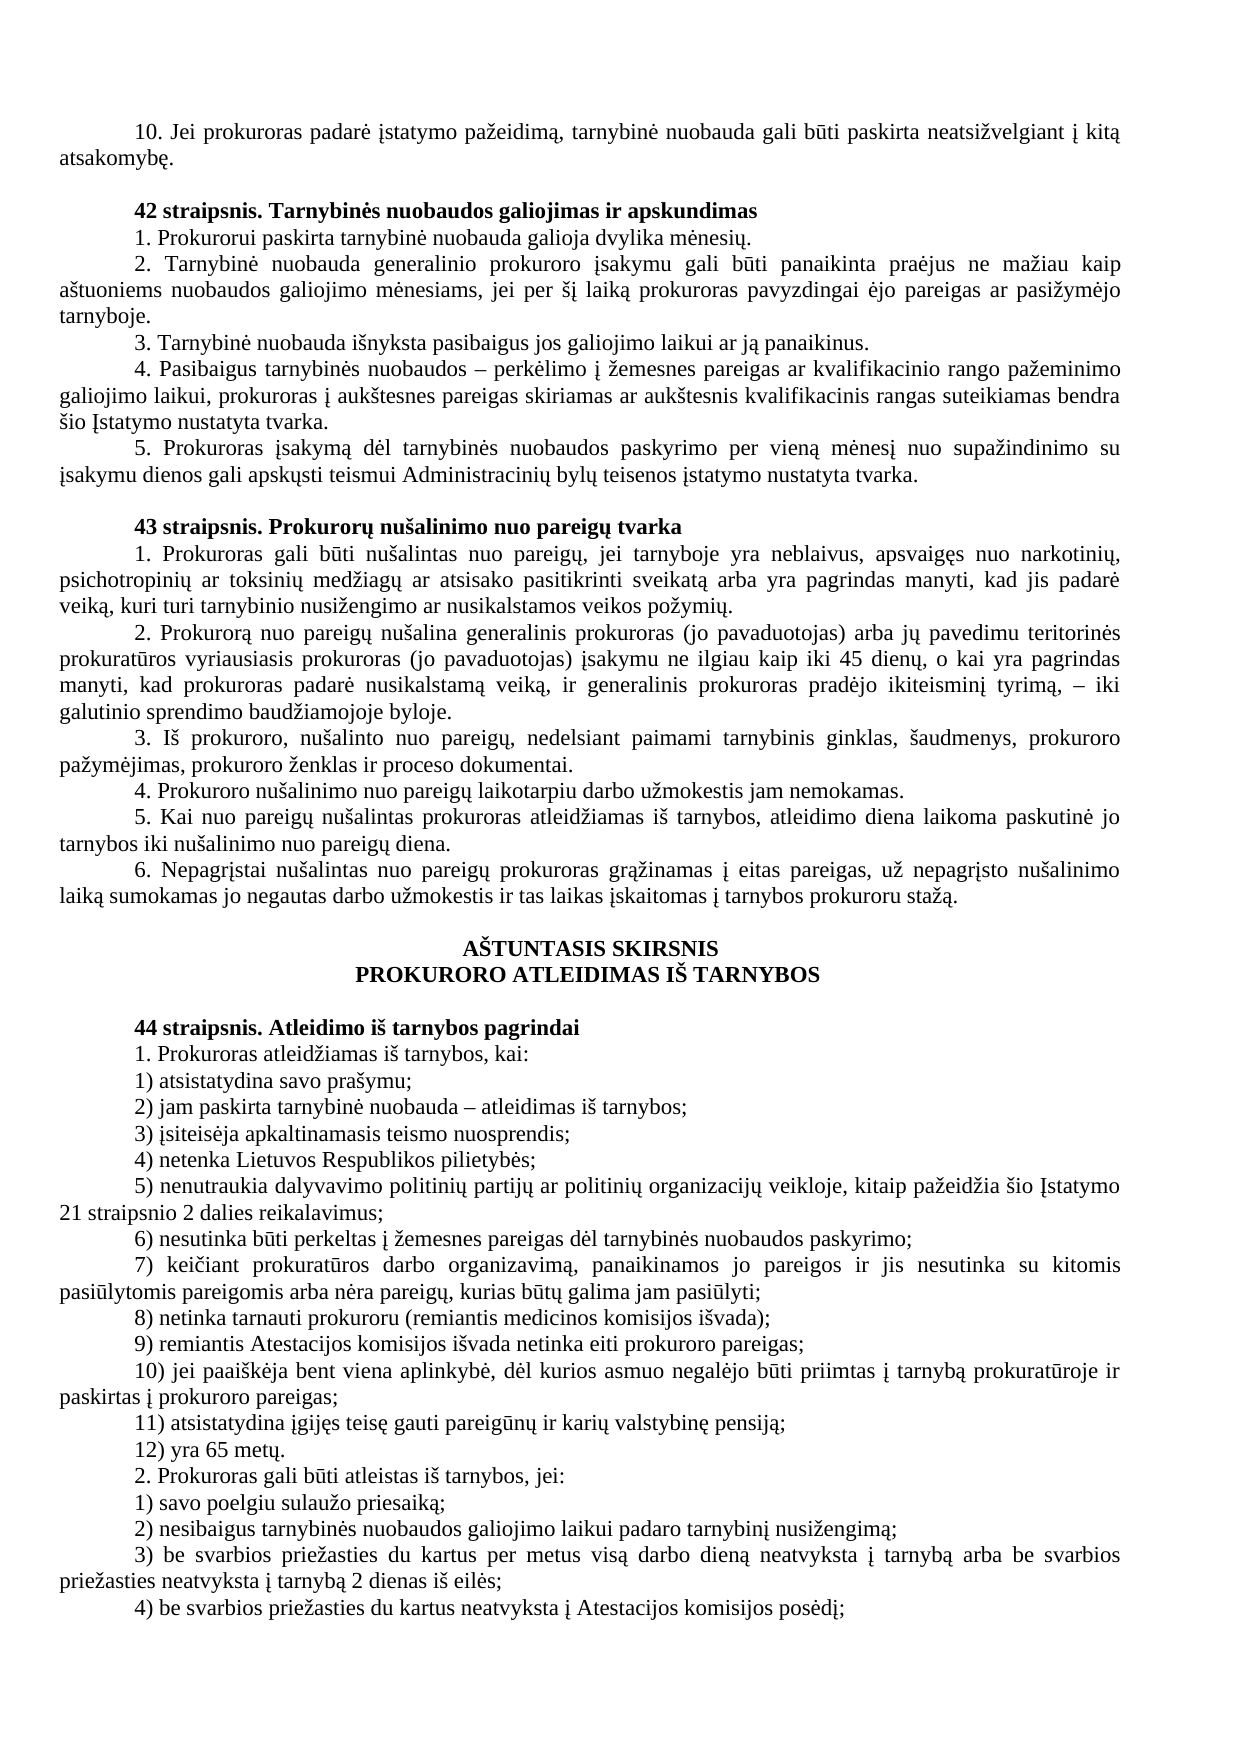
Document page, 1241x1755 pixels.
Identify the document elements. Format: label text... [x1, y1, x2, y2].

text 42 straipsnis. Tarnybinės nuobaudos galiojimas ir apskundimas [59, 197, 1122, 223]
text 2) jam paskirta tarnybinė nuobauda – atleidimas iš tarnybos; [59, 1093, 1122, 1119]
text 8) netinka tarnauti prokuroru (remiantis medicinos komisijos išvada); [59, 1304, 1122, 1330]
text 3) įsiteisėja apkaltinamasis teismo nuosprendis; [59, 1119, 1122, 1146]
text prokuroro Atleidimas iš tarnybos [59, 961, 1122, 988]
text 6. Nepagrįstai nušalintas nuo pareigų prokuroras grąžinamas į eitas pareigas, už nepagrįsto nušalinimo laiką sumokamas jo negautas darbo užmokestis ir tas laikas įskaitomas į tarnybos prokuroru stažą. [59, 856, 1122, 909]
text 2) nesibaigus tarnybinės nuobaudos galiojimo laikui padaro tarnybinį nusižengimą; [59, 1515, 1122, 1541]
text 7) keičiant prokuratūros darbo organizavimą, panaikinamos jo pareigos ir jis nesutinka su kitomis pasiūlytomis pareigomis arba nėra pareigų, kurias būtų galima jam pasiūlyti; [59, 1251, 1122, 1304]
text 5. Prokuroras įsakymą dėl tarnybinės nuobaudos paskyrimo per vieną mėnesį nuo supažindinimo su įsakymu dienos gali apskųsti teismui Administracinių bylų teisenos įstatymo nustatyta tvarka. [59, 434, 1122, 487]
subtitle 44 straipsnis. Atleidimo iš tarnybos pagrindai [59, 1014, 1122, 1041]
text 10. Jei prokuroras padarė įstatymo pažeidimą, tarnybinė nuobauda gali būti paskirta neatsižvelgiant į kitą atsakomybę. [59, 118, 1122, 171]
text 1) savo poelgiu sulaužo priesaiką; [59, 1488, 1122, 1515]
text 1) atsistatydina savo prašymu; [59, 1067, 1122, 1093]
text 10) jei paaiškėja bent viena aplinkybė, dėl kurios asmuo negalėjo būti priimtas į tarnybą prokuratūroje ir paskirtas į prokuroro pareigas; [59, 1357, 1122, 1409]
text 4. Prokuroro nušalinimo nuo pareigų laikotarpiu darbo užmokestis jam nemokamas. [59, 777, 1122, 803]
text 3. Iš prokuroro, nušalinto nuo pareigų, nedelsiant paimami tarnybinis ginklas, šaudmenys, prokuroro pažymėjimas, prokuroro ženklas ir proceso dokumentai. [59, 724, 1122, 777]
text 11) atsistatydina įgijęs teisę gauti pareigūnų ir karių valstybinę pensiją; [59, 1409, 1122, 1436]
text 2. Prokuroras gali būti atleistas iš tarnybos, jei: [59, 1462, 1122, 1488]
text 4) netenka Lietuvos Respublikos pilietybės; [59, 1146, 1122, 1172]
text 12) yra 65 metų. [59, 1436, 1122, 1462]
text 3) be svarbios priežasties du kartus per metus visą darbo dieną neatvyksta į tarnybą arba be svarbios priežasties neatvyksta į tarnybą 2 dienas iš eilės; [59, 1541, 1122, 1594]
text 2. Prokurorą nuo pareigų nušalina generalinis prokuroras (jo pavaduotojas) arba jų pavedimu teritorinės prokuratūros vyriausiasis prokuroras (jo pavaduotojas) įsakymu ne ilgiau kaip iki 45 dienų, o kai yra pagrindas manyti, kad prokuroras padarė nusikalstamą veiką, ir generalinis prokuroras pradėjo ikiteisminį tyrimą, – iki galutinio sprendimo baudžiamojoje byloje. [59, 619, 1122, 724]
text 1. Prokuroras gali būti nušalintas nuo pareigų, jei tarnyboje yra neblaivus, apsvaigęs nuo narkotinių, psichotropinių ar toksinių medžiagų ar atsisako pasitikrinti sveikatą arba yra pagrindas manyti, kad jis padarė veiką, kuri turi tarnybinio nusižengimo ar nusikalstamos veikos požymių. [59, 540, 1122, 619]
text 43 straipsnis. Prokurorų nušalinimo nuo pareigų tvarka [59, 513, 1122, 540]
subtitle aštuntasis skirsnis [59, 935, 1122, 961]
text 4. Pasibaigus tarnybinės nuobaudos – perkėlimo į žemesnes pareigas ar kvalifikacinio rango pažeminimo galiojimo laikui, prokuroras į aukštesnes pareigas skiriamas ar aukštesnis kvalifikacinis rangas suteikiamas bendra šio Įstatymo nustatyta tvarka. [59, 355, 1122, 434]
text 2. Tarnybinė nuobauda generalinio prokuroro įsakymu gali būti panaikinta praėjus ne mažiau kaip aštuoniems nuobaudos galiojimo mėnesiams, jei per šį laiką prokuroras pavyzdingai ėjo pareigas ar pasižymėjo tarnyboje. [59, 250, 1122, 329]
text 5. Kai nuo pareigų nušalintas prokuroras atleidžiamas iš tarnybos, atleidimo diena laikoma paskutinė jo tarnybos iki nušalinimo nuo pareigų diena. [59, 803, 1122, 856]
text 5) nenutraukia dalyvavimo politinių partijų ar politinių organizacijų veikloje, kitaip pažeidžia šio Įstatymo 21 straipsnio 2 dalies reikalavimus; [59, 1172, 1122, 1225]
text 3. Tarnybinė nuobauda išnyksta pasibaigus jos galiojimo laikui ar ją panaikinus. [59, 329, 1122, 355]
text 1. Prokuroras atleidžiamas iš tarnybos, kai: [59, 1041, 1122, 1067]
text 9) remiantis Atestacijos komisijos išvada netinka eiti prokuroro pareigas; [59, 1330, 1122, 1357]
text 1. Prokurorui paskirta tarnybinė nuobauda galioja dvylika mėnesių. [59, 223, 1122, 250]
text 6) nesutinka būti perkeltas į žemesnes pareigas dėl tarnybinės nuobaudos paskyrimo; [59, 1225, 1122, 1251]
text 4) be svarbios priežasties du kartus neatvyksta į Atestacijos komisijos posėdį; [59, 1594, 1122, 1620]
